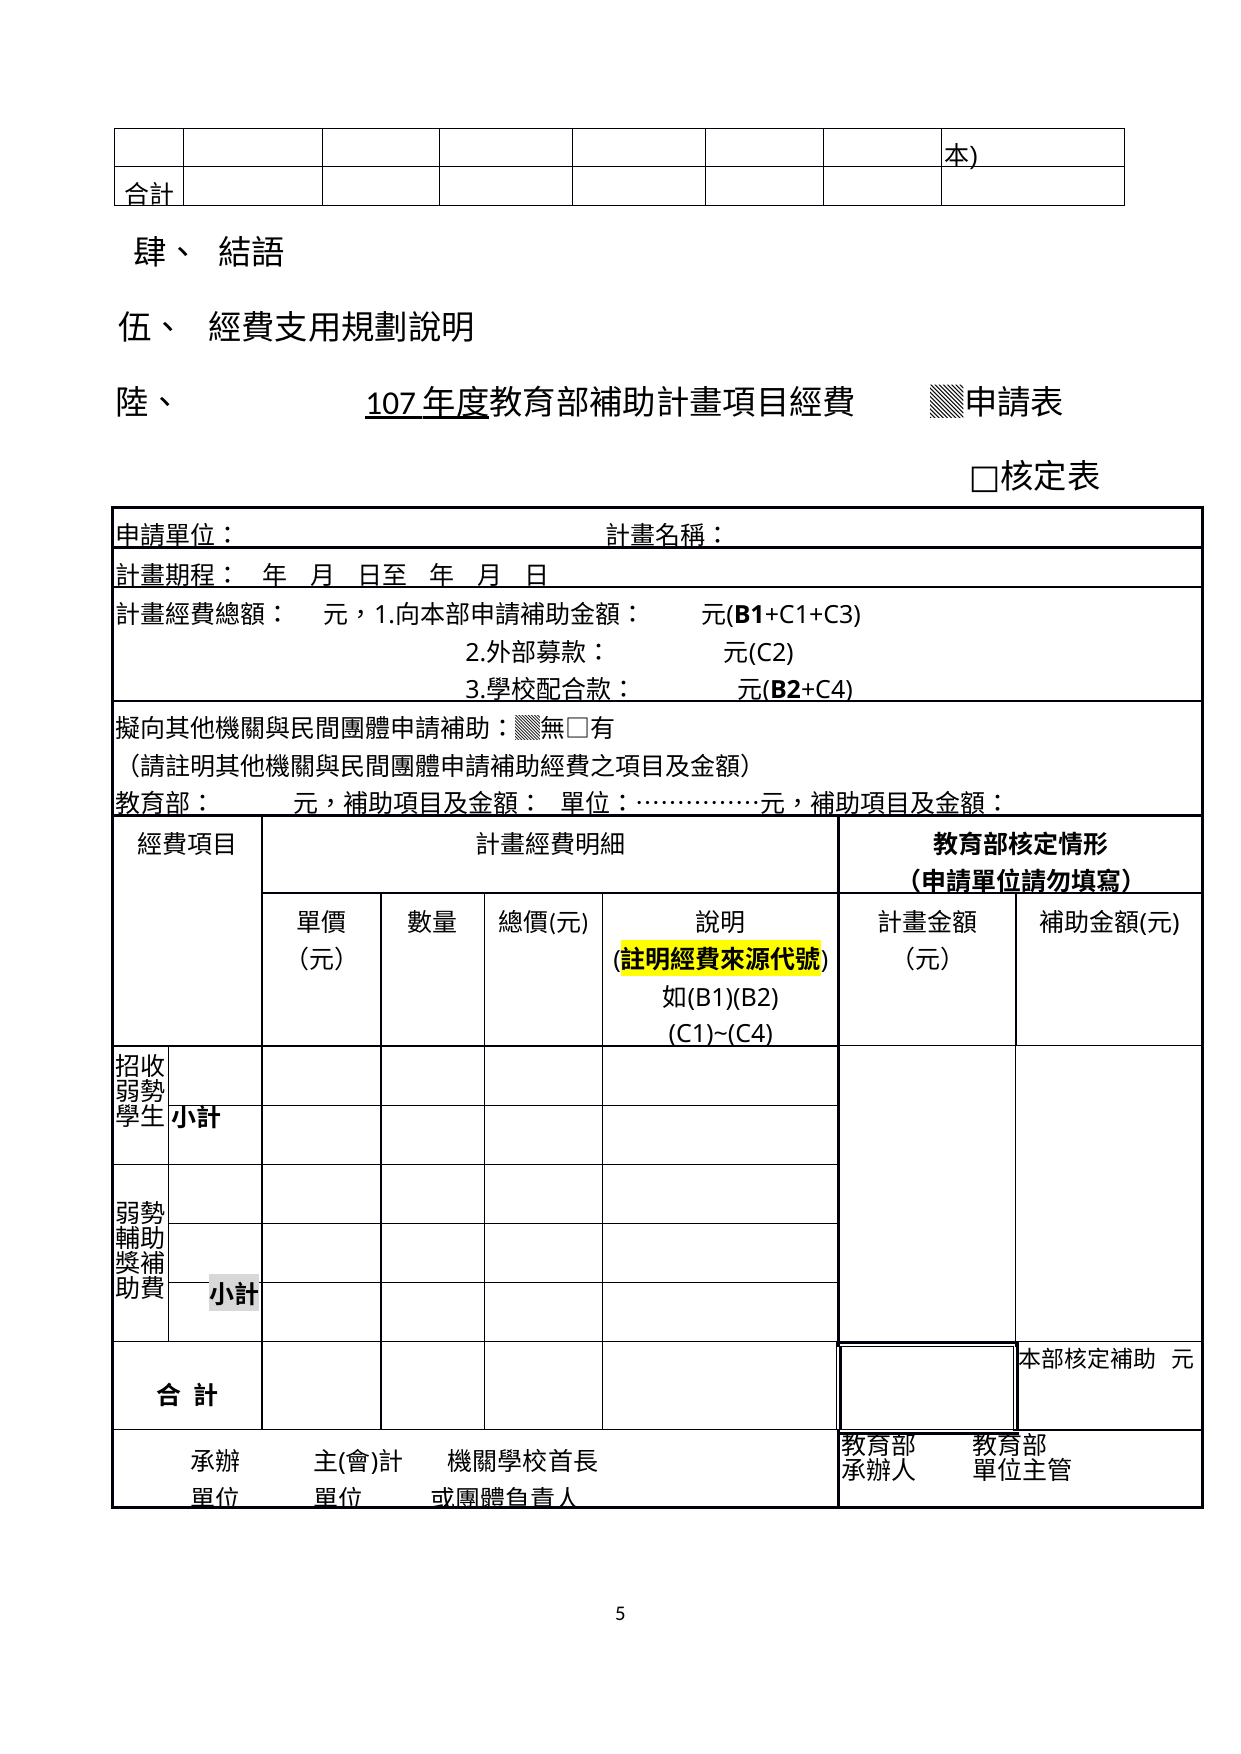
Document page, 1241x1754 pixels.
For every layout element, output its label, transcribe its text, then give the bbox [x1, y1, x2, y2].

table_cell 總價(元) [485, 894, 602, 1045]
table_cell [440, 167, 572, 205]
table_cell [169, 1224, 261, 1282]
list 經費支用規劃說明 [118, 281, 1122, 356]
table_cell [603, 1283, 837, 1341]
table_cell [603, 1224, 837, 1282]
table_cell [539, 431, 745, 506]
table_cell 說明 (註明經費來源代號) 如(B1)(B2) (C1)~(C4) [603, 894, 837, 1045]
table_cell [840, 1105, 1015, 1163]
table_cell [840, 1282, 1015, 1341]
table_cell [603, 1106, 837, 1163]
table_cell 計畫經費明細 [263, 817, 837, 892]
table_cell [440, 129, 572, 166]
table_cell [184, 167, 322, 205]
table_cell 本) [942, 129, 1124, 166]
table_cell [603, 1165, 837, 1223]
table_cell [263, 1283, 380, 1341]
table_cell [382, 1165, 484, 1223]
list 結語 [133, 206, 1122, 281]
table_cell [840, 1223, 1015, 1282]
table_cell [942, 167, 1124, 205]
table_cell [262, 431, 287, 506]
table_cell [287, 431, 414, 506]
table_cell 合計 [115, 167, 183, 205]
table_cell [840, 1164, 1015, 1223]
table_header [112, 356, 168, 431]
table_cell [485, 1283, 602, 1341]
table_cell [573, 167, 705, 205]
table_cell 小計 [169, 1106, 261, 1163]
table_cell [603, 1047, 837, 1104]
table_cell [840, 1046, 1015, 1104]
table_cell 小計 [169, 1283, 261, 1341]
table_cell 本部核定補助 元 [1019, 1342, 1201, 1428]
table_cell 弱勢輔助 獎補助費 [114, 1165, 168, 1341]
table_cell [573, 129, 705, 166]
table_cell [169, 431, 262, 506]
table_cell [824, 129, 941, 166]
table_cell 教育部 教育部 承辦人 單位主管 [840, 1430, 1201, 1506]
table_cell [112, 431, 168, 506]
table_cell 經費項目 [114, 817, 261, 1045]
table_cell [263, 1224, 380, 1282]
table_cell □核定表 [745, 431, 1203, 506]
table_cell [382, 1342, 484, 1428]
table_cell [603, 1342, 836, 1428]
table_cell 計畫期程： 年 月 日至 年 月 日 [114, 549, 1201, 586]
table_cell [485, 1047, 602, 1104]
table_cell [1016, 1164, 1201, 1223]
table_cell [323, 167, 439, 205]
table_cell [263, 1047, 380, 1104]
table_cell [382, 1224, 484, 1282]
table_cell 數量 [382, 894, 484, 1045]
table_header [262, 356, 287, 431]
table_cell 單價（元） [263, 894, 380, 1045]
table_cell [263, 1106, 380, 1163]
table_cell [323, 129, 439, 166]
table_cell [485, 1165, 602, 1223]
table_cell [1016, 1046, 1201, 1104]
table_cell 計畫金額（元） [840, 894, 1015, 1045]
table_cell 承辦 主(會)計 機關學校首長 單位 單位 或團體負責人 [114, 1430, 837, 1506]
table_cell [485, 1342, 602, 1428]
table_cell 補助金額(元) [1017, 894, 1201, 1045]
table_cell [1016, 1223, 1201, 1282]
table_cell [263, 1165, 380, 1223]
table_cell 招收弱勢學生 [114, 1047, 168, 1163]
table_cell 申請單位： [114, 509, 602, 546]
table_cell [706, 129, 823, 166]
table_cell [115, 129, 183, 166]
table_cell 擬向其他機關與民間團體申請補助：▓無□有 （請註明其他機關與民間團體申請補助經費之項目及金額） 教育部： 元，補助項目及金額： 單位：……………元，補助項目及金額： [114, 702, 1201, 814]
table_cell [382, 1047, 484, 1104]
table_cell [263, 1342, 380, 1428]
table_cell [1016, 1105, 1201, 1163]
table_cell [1016, 1282, 1201, 1341]
table_cell 計畫經費總額： 元，1.向本部申請補助金額： 元(B1+C1+C3) 2.外部募款： 元(C2) 3.學校配合款： 元(B2+C4) [114, 588, 1201, 700]
table_cell [414, 431, 538, 506]
table_cell [485, 1224, 602, 1282]
table_cell [382, 1283, 484, 1341]
table_cell [169, 1165, 261, 1223]
table_header 107年度教育部補助計畫項目經費 ▓申請表 [287, 356, 1203, 431]
table_cell 合 計 [114, 1342, 261, 1428]
table_cell [382, 1106, 484, 1163]
table_cell [169, 1047, 261, 1104]
table_cell [842, 1347, 1013, 1428]
table_cell [485, 1106, 602, 1163]
table_cell 計畫名稱： [603, 509, 1201, 546]
table_cell [184, 129, 322, 166]
table_cell [706, 167, 823, 205]
table_cell 教育部核定情形 （申請單位請勿填寫） [840, 817, 1201, 892]
table_header [169, 356, 262, 431]
table_cell [824, 167, 941, 205]
